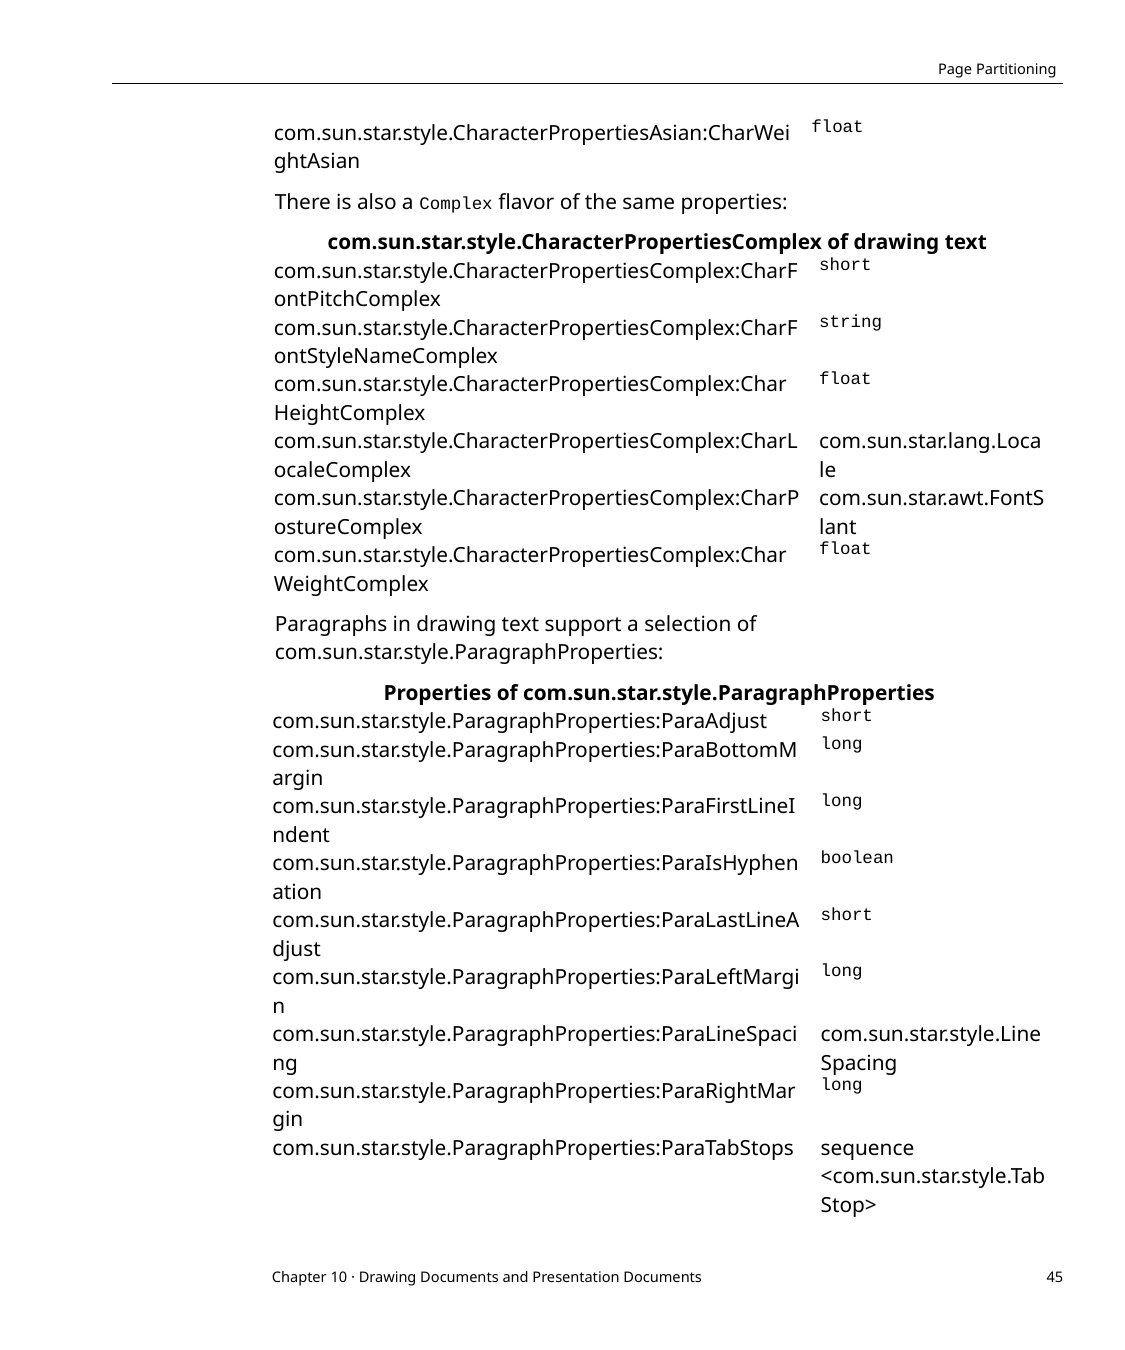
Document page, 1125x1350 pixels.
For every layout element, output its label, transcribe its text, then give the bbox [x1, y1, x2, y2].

table_cell com.sun.star.style.CharacterPropertiesComplex:CharWeightComplex [274, 540, 819, 597]
table_cell com.sun.star.style.CharacterPropertiesComplex:CharFontStyleNameComplex [274, 313, 819, 369]
table_cell com.sun.star.style.LineSpacing [820, 1019, 1064, 1076]
table_cell com.sun.star.style.ParagraphProperties:ParaLastLineAdjust [272, 905, 820, 962]
table_cell short [820, 905, 1064, 962]
table_cell short [820, 706, 1064, 735]
table_cell com.sun.star.style.ParagraphProperties:ParaIsHyphenation [272, 849, 820, 905]
table_cell com.sun.star.style.ParagraphProperties:ParaFirstLineIndent [272, 792, 820, 848]
table_cell float [811, 118, 1064, 175]
table_cell com.sun.star.style.ParagraphProperties:ParaRightMargin [272, 1076, 820, 1133]
table_cell com.sun.star.style.CharacterPropertiesComplex:CharFontPitchComplex [274, 256, 819, 313]
table_cell com.sun.star.style.ParagraphProperties:ParaAdjust [272, 706, 820, 735]
table_cell sequence <com.sun.star.style.TabStop> [820, 1133, 1064, 1218]
table_cell com.sun.star.style.ParagraphProperties:ParaLeftMargin [272, 962, 820, 1019]
text Paragraphs in drawing text support a selection of com.sun.star.style.ParagraphProperties: [274, 609, 1063, 666]
text There is also a Complex flavor of the same properties: [274, 187, 1063, 215]
table_cell long [820, 1076, 1064, 1133]
table_header com.sun.star.style.CharacterPropertiesComplex of drawing text [274, 228, 1064, 256]
table_cell com.sun.star.style.CharacterPropertiesComplex:CharHeightComplex [274, 370, 819, 426]
table_cell com.sun.star.style.CharacterPropertiesComplex:CharPostureComplex [274, 483, 819, 540]
table_cell boolean [820, 849, 1064, 905]
table_cell com.sun.star.style.CharacterPropertiesComplex:CharLocaleComplex [274, 426, 819, 483]
table_header Properties of com.sun.star.style.ParagraphProperties [272, 678, 1064, 706]
table_cell com.sun.star.style.ParagraphProperties:ParaTabStops [272, 1133, 820, 1218]
table_cell float [819, 540, 1064, 597]
table_cell short [819, 256, 1064, 313]
table_cell com.sun.star.style.ParagraphProperties:ParaBottomMargin [272, 735, 820, 792]
table_cell com.sun.star.awt.FontSlant [819, 483, 1064, 540]
table_cell long [820, 962, 1064, 1019]
table_cell com.sun.star.style.CharacterPropertiesAsian:CharWeightAsian [274, 118, 811, 175]
table_cell com.sun.star.style.ParagraphProperties:ParaLineSpacing [272, 1019, 820, 1076]
table_cell long [820, 735, 1064, 792]
table_cell com.sun.star.lang.Locale [819, 426, 1064, 483]
table_cell float [819, 370, 1064, 426]
table_cell long [820, 792, 1064, 848]
table_cell string [819, 313, 1064, 369]
